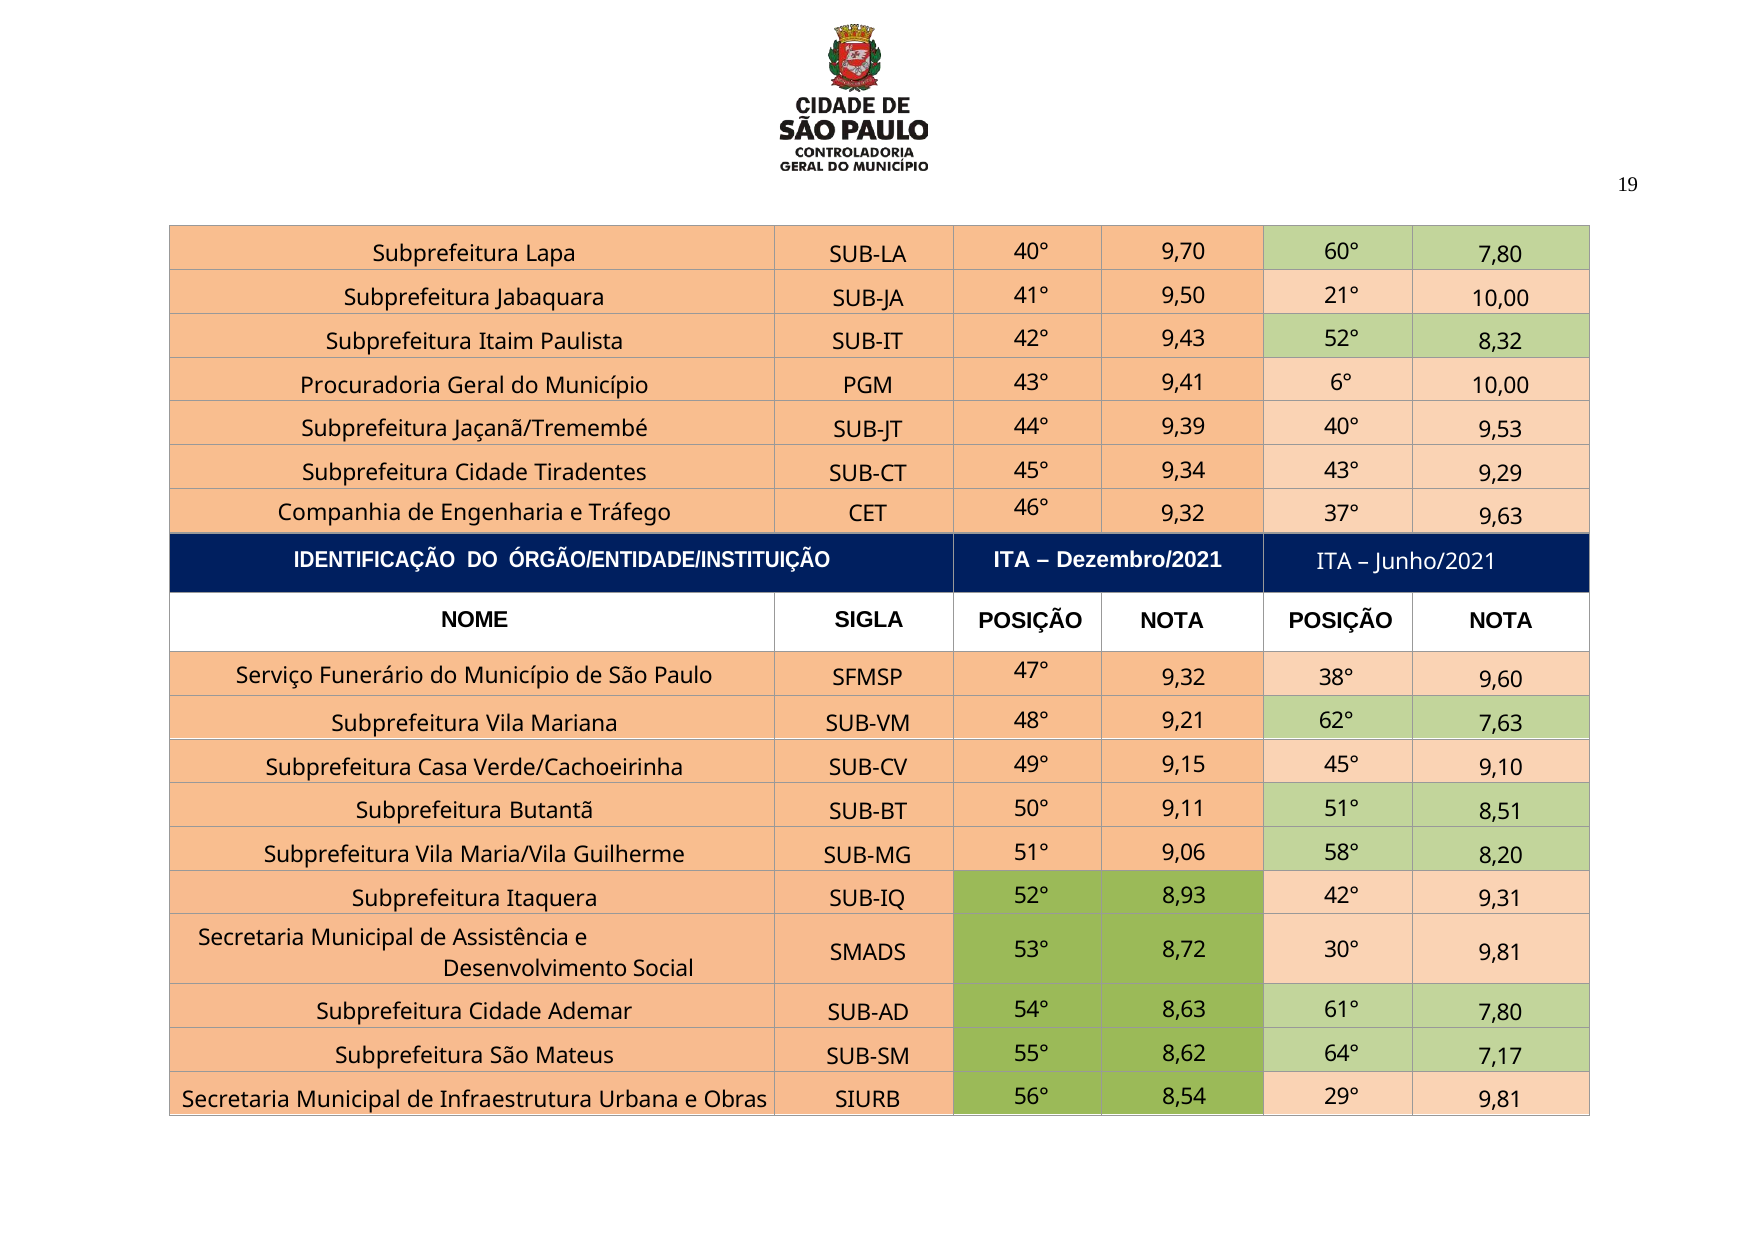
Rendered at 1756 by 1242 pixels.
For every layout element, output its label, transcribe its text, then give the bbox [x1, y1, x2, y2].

table_cell 9,60 [1413, 652, 1589, 695]
table_cell 8,20 [1413, 827, 1589, 870]
table_cell 64° [1264, 1028, 1412, 1071]
table_cell Subprefeitura Vila Maria/Vila Guilherme [170, 827, 774, 870]
table_cell 9,10 [1413, 740, 1589, 782]
table_cell Subprefeitura Itaquera [170, 871, 774, 913]
table_cell Secretaria Municipal de Assistência e Desenvolvimento Social [170, 914, 774, 983]
table_cell 45° [1264, 740, 1412, 782]
table_cell 42° [954, 314, 1101, 357]
table_cell 41° [954, 270, 1101, 313]
table_cell 47° [954, 652, 1101, 695]
table_cell SUB-LA [775, 226, 953, 269]
table_cell 9,29 [1413, 445, 1589, 488]
table_cell 51° [954, 827, 1101, 870]
table_cell 62° [1264, 696, 1412, 738]
table_cell Companhia de Engenharia e Tráfego [170, 489, 774, 532]
table_cell 58° [1264, 827, 1412, 870]
table_cell NOTA [1413, 593, 1589, 651]
table_cell 52° [954, 871, 1101, 913]
table_cell 40° [954, 226, 1101, 269]
table_cell 21° [1264, 270, 1412, 313]
table_cell 44° [954, 401, 1101, 444]
table_cell 6° [1264, 358, 1412, 400]
table_cell SUB-IQ [775, 871, 953, 913]
table_header ITA – Junho/2021 [1264, 534, 1589, 592]
table_cell 7,80 [1413, 984, 1589, 1027]
table_cell Subprefeitura Casa Verde/Cachoeirinha [170, 740, 774, 782]
table_cell 51° [1264, 783, 1412, 826]
table_cell 50° [954, 783, 1101, 826]
table_cell Subprefeitura Vila Mariana [170, 696, 774, 738]
table_cell SUB-SM [775, 1028, 953, 1071]
table_cell 8,62 [1102, 1028, 1263, 1071]
table_cell POSIÇÃO [1264, 593, 1412, 651]
table_cell 61° [1264, 984, 1412, 1027]
table_cell NOME [170, 593, 774, 651]
table_cell SUB-CT [775, 445, 953, 488]
table_cell 55° [954, 1028, 1101, 1071]
table_cell 46° [954, 489, 1101, 532]
table_cell 56° [954, 1072, 1101, 1114]
table_cell Subprefeitura Itaim Paulista [170, 314, 774, 357]
table_cell Serviço Funerário do Município de São Paulo [170, 652, 774, 695]
table_cell 45° [954, 445, 1101, 488]
table_cell 9,81 [1413, 1072, 1589, 1114]
table_cell 9,15 [1102, 740, 1263, 782]
table_cell SUB-JA [775, 270, 953, 313]
table_cell 42° [1264, 871, 1412, 913]
table_cell CET [775, 489, 953, 532]
table_cell 60° [1264, 226, 1412, 269]
table_cell NOTA [1102, 593, 1263, 651]
table_cell 8,63 [1102, 984, 1263, 1027]
table_cell 9,32 [1102, 652, 1263, 695]
table_cell Subprefeitura São Mateus [170, 1028, 774, 1071]
table_cell SUB-CV [775, 740, 953, 782]
table_cell SUB-IT [775, 314, 953, 357]
table_cell 9,50 [1102, 270, 1263, 313]
table_cell 9,63 [1413, 489, 1589, 532]
table_cell 8,54 [1102, 1072, 1263, 1114]
table_cell 10,00 [1413, 358, 1589, 400]
table_cell 9,41 [1102, 358, 1263, 400]
table_cell 30° [1264, 914, 1412, 983]
table_cell POSIÇÃO [954, 593, 1101, 651]
table_cell 54° [954, 984, 1101, 1027]
table_cell 9,32 [1102, 489, 1263, 532]
table_cell Subprefeitura Jabaquara [170, 270, 774, 313]
table_cell SUB-VM [775, 696, 953, 738]
table_cell 38° [1264, 652, 1412, 695]
table_cell SMADS [775, 914, 953, 983]
table_cell 9,31 [1413, 871, 1589, 913]
table_cell SUB-JT [775, 401, 953, 444]
table_cell 37° [1264, 489, 1412, 532]
table_cell 8,32 [1413, 314, 1589, 357]
table_cell 10,00 [1413, 270, 1589, 313]
table_cell 7,63 [1413, 696, 1589, 738]
table_cell 9,70 [1102, 226, 1263, 269]
table_cell 9,11 [1102, 783, 1263, 826]
table_cell Subprefeitura Butantã [170, 783, 774, 826]
table_cell 9,06 [1102, 827, 1263, 870]
table_cell SIURB [775, 1072, 953, 1114]
table_cell SFMSP [775, 652, 953, 695]
table_cell 9,34 [1102, 445, 1263, 488]
table_cell 8,51 [1413, 783, 1589, 826]
table_cell 7,17 [1413, 1028, 1589, 1071]
table_cell 49° [954, 740, 1101, 782]
table_cell 53° [954, 914, 1101, 983]
table_cell 8,93 [1102, 871, 1263, 913]
table_cell 9,53 [1413, 401, 1589, 444]
table_cell Subprefeitura Cidade Ademar [170, 984, 774, 1027]
table_cell Secretaria Municipal de Infraestrutura Urbana e Obras [170, 1072, 774, 1114]
table_header ITA – Dezembro/2021 [954, 534, 1263, 592]
table_cell Subprefeitura Jaçanã/Tremembé [170, 401, 774, 444]
table_cell Procuradoria Geral do Município [170, 358, 774, 400]
table_cell SUB-BT [775, 783, 953, 826]
table_cell SUB-AD [775, 984, 953, 1027]
table_cell SIGLA [775, 593, 953, 651]
table_cell 9,81 [1413, 914, 1589, 983]
table_cell 40° [1264, 401, 1412, 444]
table_cell 52° [1264, 314, 1412, 357]
table_cell 43° [954, 358, 1101, 400]
table_cell 7,80 [1413, 226, 1589, 269]
table_cell 8,72 [1102, 914, 1263, 983]
table_cell 9,43 [1102, 314, 1263, 357]
table_cell 9,21 [1102, 696, 1263, 738]
table_cell 48° [954, 696, 1101, 738]
table_header IDENTIFICAÇÃO DO ÓRGÃO/ENTIDADE/INSTITUIÇÃO [170, 534, 953, 592]
table_cell 29° [1264, 1072, 1412, 1114]
table_cell Subprefeitura Lapa [170, 226, 774, 269]
table_cell SUB-MG [775, 827, 953, 870]
table_cell 9,39 [1102, 401, 1263, 444]
table_cell Subprefeitura Cidade Tiradentes [170, 445, 774, 488]
table_cell 43° [1264, 445, 1412, 488]
table_cell PGM [775, 358, 953, 400]
